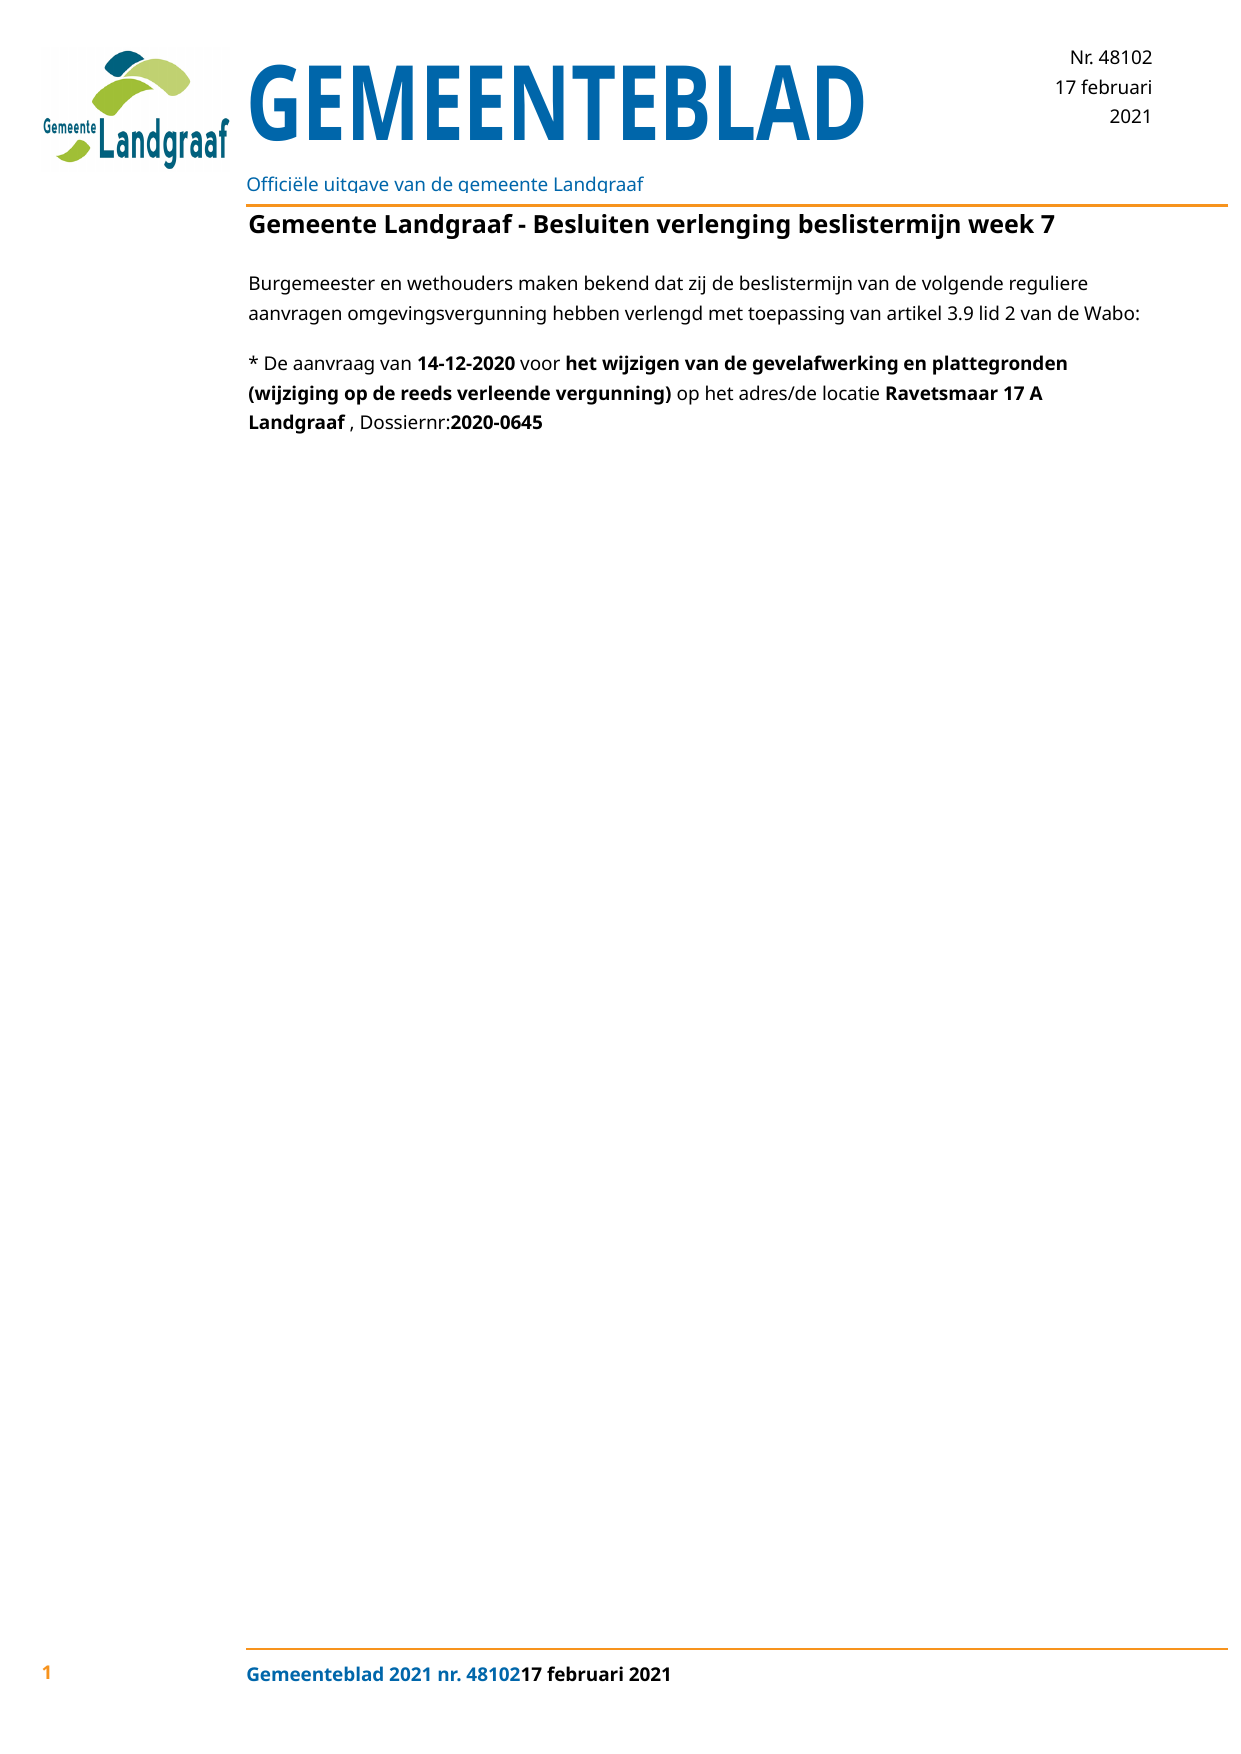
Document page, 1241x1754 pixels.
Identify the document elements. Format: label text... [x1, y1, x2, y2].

text * De aanvraag van 14-12-2020 voor het wijzigen van de gevelafwerking en plattegronden (wijziging op de reeds verleende vergunning) op het adres/de locatie Ravetsmaar 17 A Landgraaf , Dossiernr:2020-0645 [248, 350, 1152, 435]
text Gemeente Landgraaf - Besluiten verlenging beslistermijn week 7 [248, 207, 1152, 241]
picture [41, 47, 231, 172]
text Burgemeester en wethouders maken bekend dat zij de beslistermijn van de volgende reguliere aanvragen omgevingsvergunning hebben verlengd met toepassing van artikel 3.9 lid 2 van de Wabo: [248, 270, 1152, 326]
